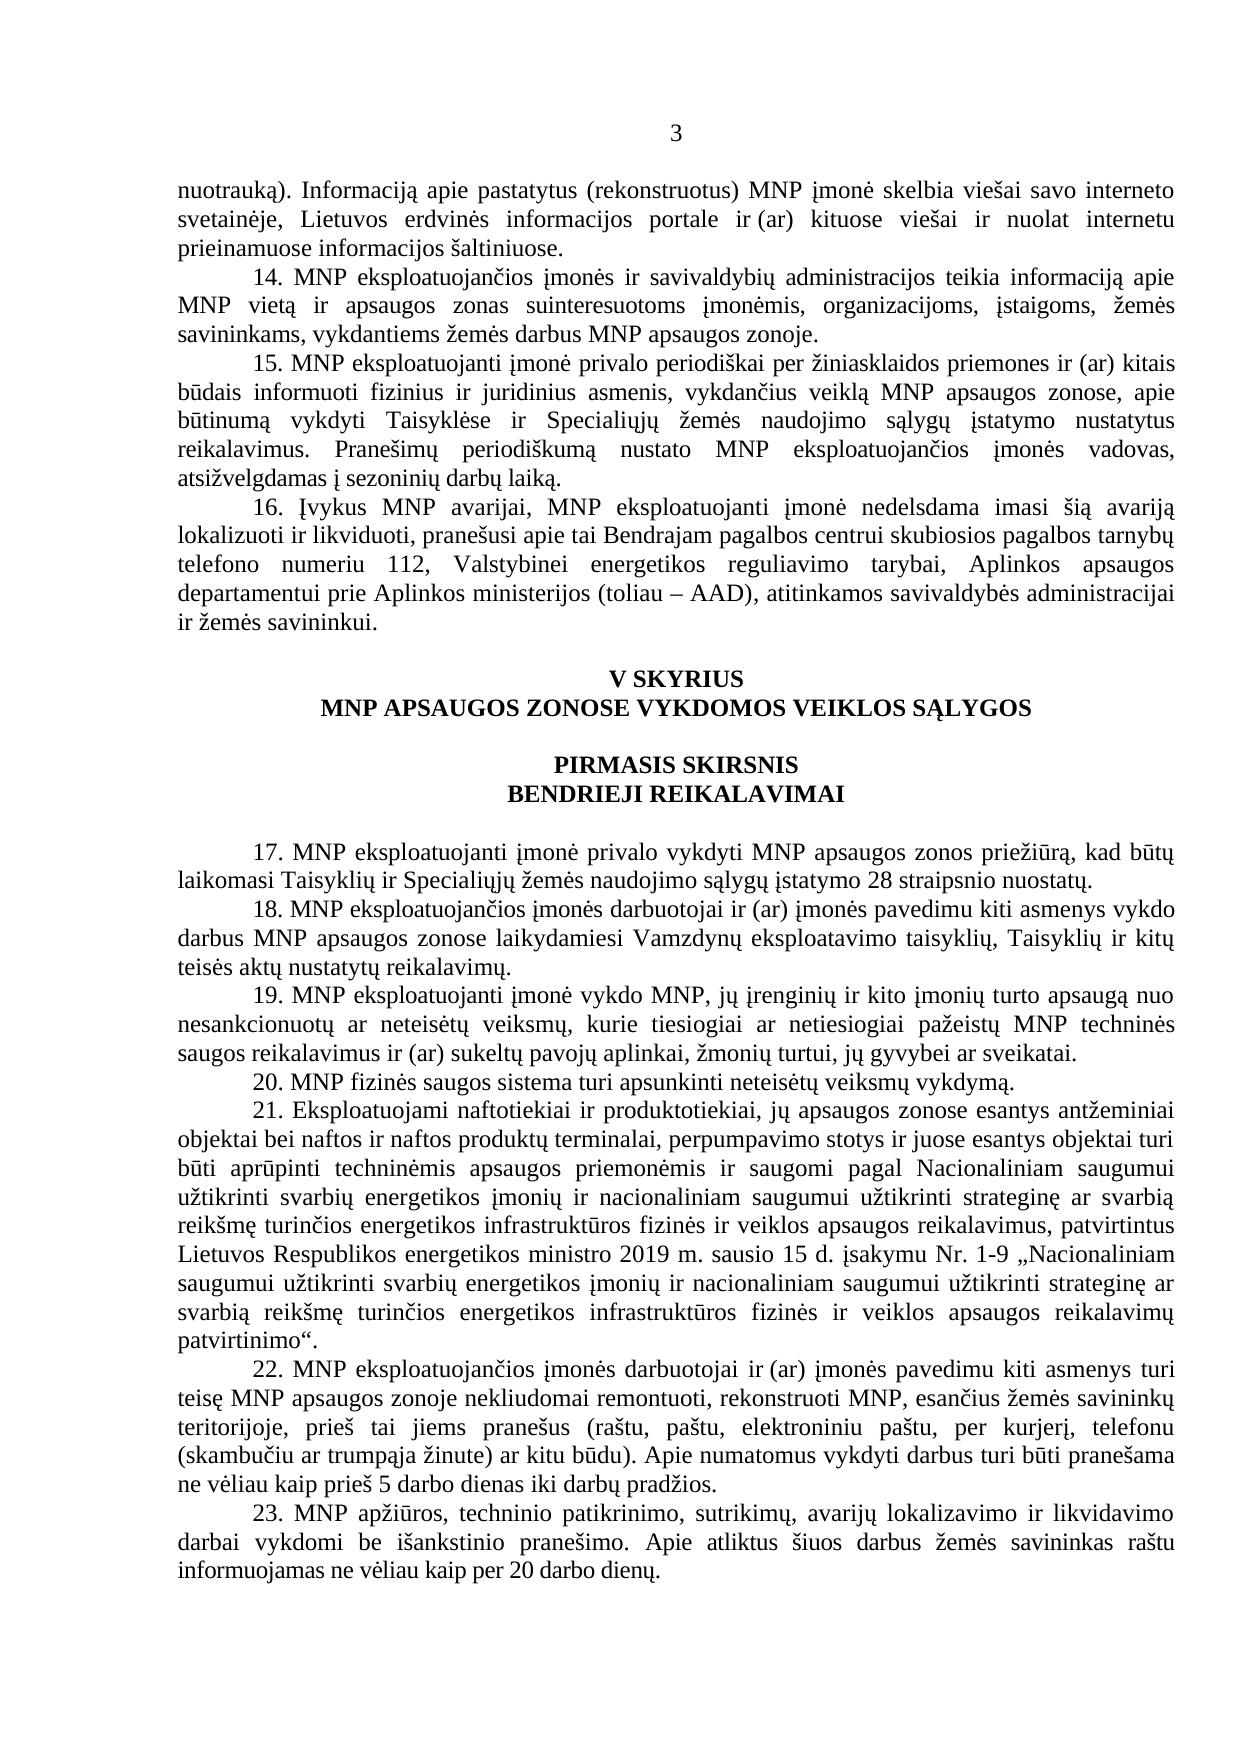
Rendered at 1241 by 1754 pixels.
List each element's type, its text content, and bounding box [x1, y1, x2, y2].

text 21. Eksploatuojami naftotiekiai ir produktotiekiai, jų apsaugos zonose esantys antžeminiai objektai bei naftos ir naftos produktų terminalai, perpumpavimo stotys ir juose esantys objektai turi būti aprūpinti techninėmis apsaugos priemonėmis ir saugomi pagal Nacionaliniam saugumui užtikrinti svarbių energetikos įmonių ir nacionaliniam saugumui užtikrinti strateginę ar svarbią reikšmę turinčios energetikos infrastruktūros fizinės ir veiklos apsaugos reikalavimus, patvirtintus Lietuvos Respublikos energetikos ministro 2019 m. sausio 15 d. įsakymu Nr. 1-9 „Nacionaliniam saugumui užtikrinti svarbių energetikos įmonių ir nacionaliniam saugumui užtikrinti strateginę ar svarbią reikšmę turinčios energetikos infrastruktūros fizinės ir veiklos apsaugos reikalavimų patvirtinimo“. [177, 1096, 1175, 1354]
text MNP apsaugos zonose VYKDOMOS VEIKLOS SĄLYGOS [177, 693, 1175, 722]
text 19. MNP eksploatuojanti įmonė vykdo MNP, jų įrenginių ir kito įmonių turto apsaugą nuo nesankcionuotų ar neteisėtų veiksmų, kurie tiesiogiai ar netiesiogiai pažeistų MNP techninės saugos reikalavimus ir (ar) sukeltų pavojų aplinkai, žmonių turtui, jų gyvybei ar sveikatai. [177, 981, 1175, 1067]
text 22. MNP eksploatuojančios įmonės darbuotojai ir (ar) įmonės pavedimu kiti asmenys turi teisę MNP apsaugos zonoje nekliudomai remontuoti, rekonstruoti MNP, esančius žemės savininkų teritorijoje, prieš tai jiems pranešus (raštu, paštu, elektroniniu paštu, per kurjerį, telefonu (skambučiu ar trumpąja žinute) ar kitu būdu). Apie numatomus vykdyti darbus turi būti pranešama ne vėliau kaip prieš 5 darbo dienas iki darbų pradžios. [177, 1354, 1175, 1498]
text 16. Įvykus MNP avarijai, MNP eksploatuojanti įmonė nedelsdama imasi šią avariją lokalizuoti ir likviduoti, pranešusi apie tai Bendrajam pagalbos centrui skubiosios pagalbos tarnybų telefono numeriu 112, Valstybinei energetikos reguliavimo tarybai, Aplinkos apsaugos departamentui prie Aplinkos ministerijos (toliau – AAD), atitinkamos savivaldybės administracijai ir žemės savininkui. [177, 492, 1175, 636]
text nuotrauką). Informaciją apie pastatytus (rekonstruotus) MNP įmonė skelbia viešai savo interneto svetainėje, Lietuvos erdvinės informacijos portale ir (ar) kituose viešai ir nuolat internetu prieinamuose informacijos šaltiniuose. [177, 176, 1175, 262]
text 15. MNP eksploatuojanti įmonė privalo periodiškai per žiniasklaidos priemones ir (ar) kitais būdais informuoti fizinius ir juridinius asmenis, vykdančius veiklą MNP apsaugos zonose, apie būtinumą vykdyti Taisyklėse ir Specialiųjų žemės naudojimo sąlygų įstatymo nustatytus reikalavimus. Pranešimų periodiškumą nustato MNP eksploatuojančios įmonės vadovas, atsižvelgdamas į sezoninių darbų laiką. [177, 348, 1175, 492]
text 14. MNP eksploatuojančios įmonės ir savivaldybių administracijos teikia informaciją apie MNP vietą ir apsaugos zonas suinteresuotoms įmonėmis, organizacijoms, įstaigoms, žemės savininkams, vykdantiems žemės darbus MNP apsaugos zonoje. [177, 262, 1175, 348]
text 23. MNP apžiūros, techninio patikrinimo, sutrikimų, avarijų lokalizavimo ir likvidavimo darbai vykdomi be išankstinio pranešimo. Apie atliktus šiuos darbus žemės savininkas raštu informuojamas ne vėliau kaip per 20 darbo dienų. [177, 1498, 1175, 1584]
text BENDRIEJI REIKALAVIMAI [177, 779, 1175, 808]
text 17. MNP eksploatuojanti įmonė privalo vykdyti MNP apsaugos zonos priežiūrą, kad būtų laikomasi Taisyklių ir Specialiųjų žemės naudojimo sąlygų įstatymo 28 straipsnio nuostatų. [177, 837, 1175, 894]
text V SKYRIUS [177, 664, 1175, 693]
text 20. MNP fizinės saugos sistema turi apsunkinti neteisėtų veiksmų vykdymą. [177, 1067, 1175, 1096]
text PIRMASIS SKIRSNIS [177, 751, 1175, 779]
text 18. MNP eksploatuojančios įmonės darbuotojai ir (ar) įmonės pavedimu kiti asmenys vykdo darbus MNP apsaugos zonose laikydamiesi Vamzdynų eksploatavimo taisyklių, Taisyklių ir kitų teisės aktų nustatytų reikalavimų. [177, 894, 1175, 981]
